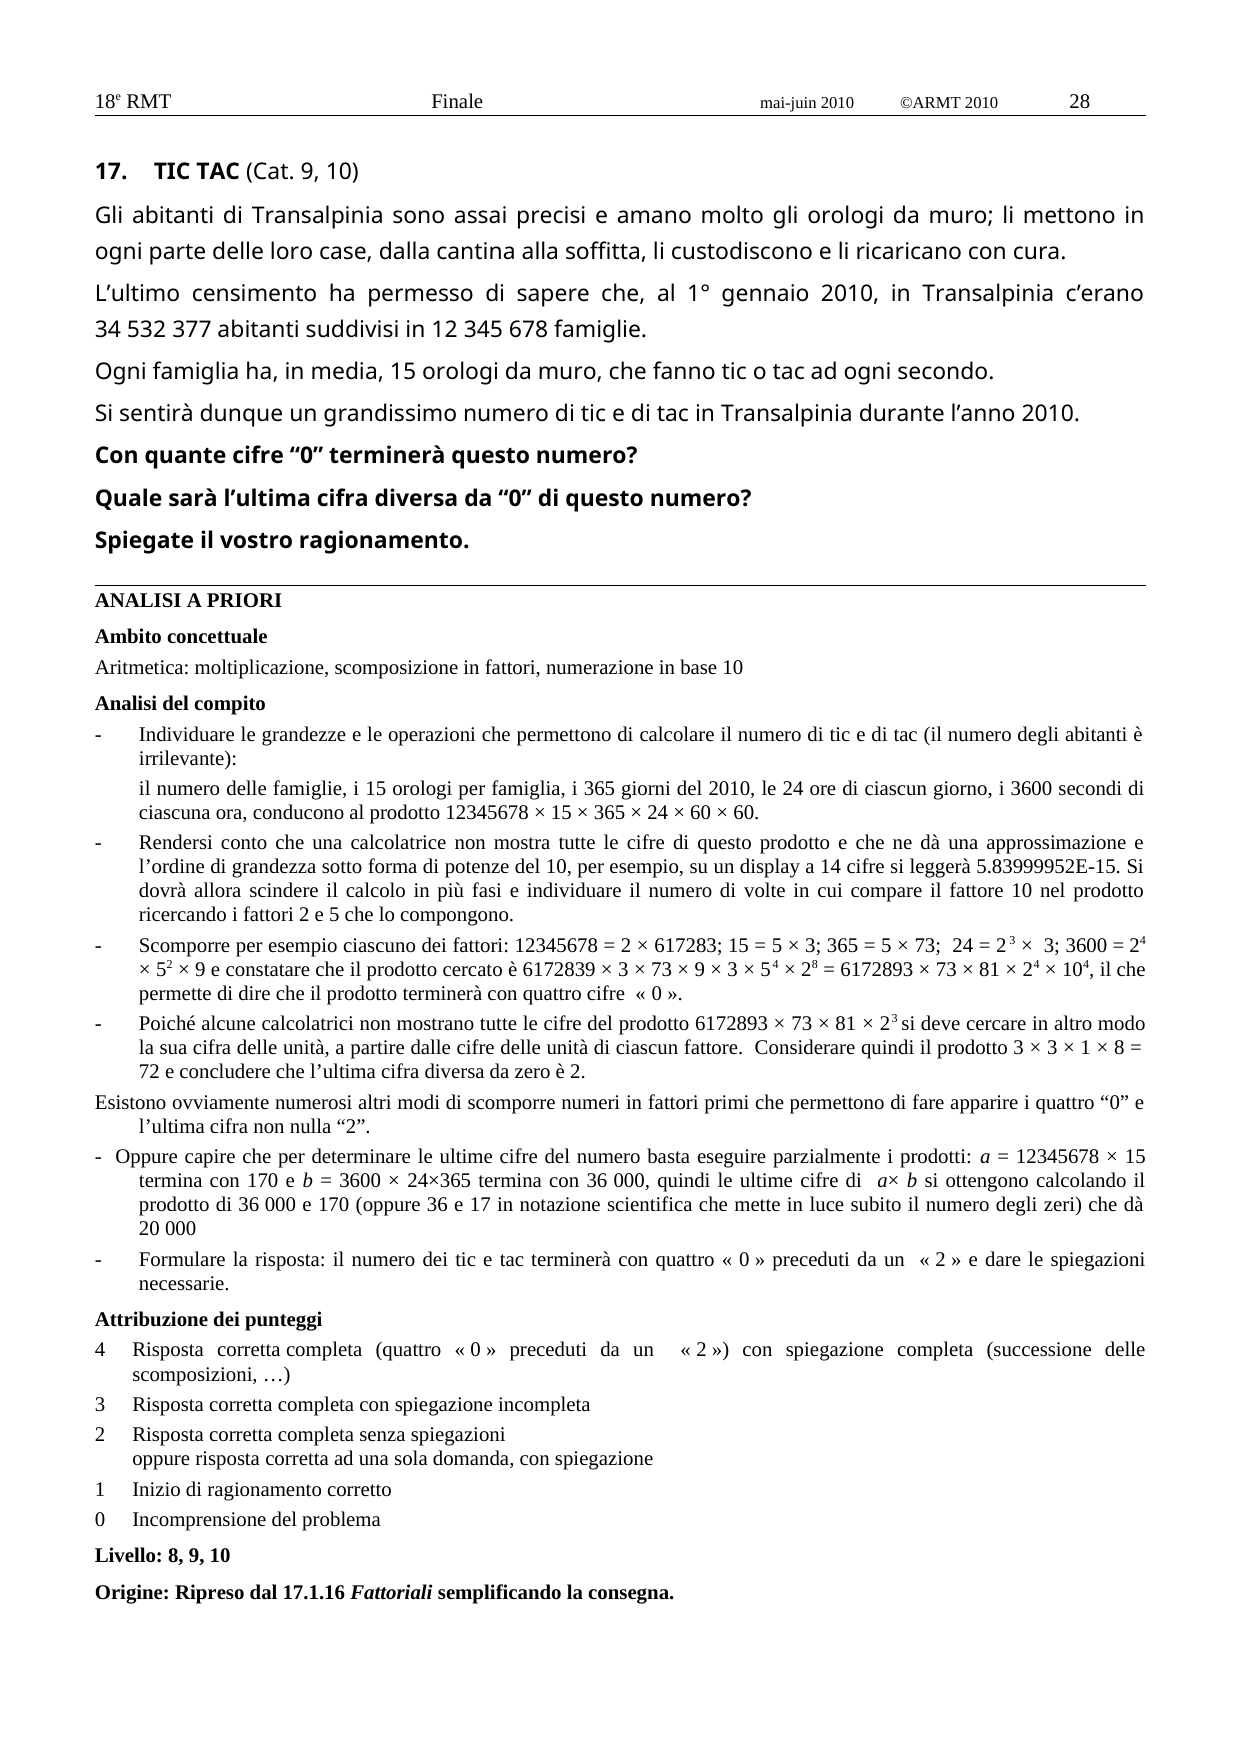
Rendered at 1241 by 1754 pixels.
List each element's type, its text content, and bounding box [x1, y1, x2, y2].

text 1 Inizio di ragionamento corretto [94, 1476, 1146, 1501]
text Analisi a priori [94, 586, 1146, 612]
text Livello: 8, 9, 10 [94, 1543, 1146, 1567]
text Con quante cifre “0” terminerà questo numero? [94, 439, 1146, 471]
text Analisi del compito [94, 691, 1146, 715]
text Gli abitanti di Transalpinia sono assai precisi e amano molto gli orologi da muro; li mettono in ogni parte delle loro case, dalla cantina alla soffitta, li custodiscono e li ricaricano con cura. [94, 199, 1146, 266]
text - Rendersi conto che una calcolatrice non mostra tutte le cifre di questo prodotto e che ne dà una approssimazione e l’ordine di grandezza sotto forma di potenze del 10, per esempio, su un display a 14 cifre si leggerà 5.83999952E-15. Si dovrà allora scindere il calcolo in più fasi e individuare il numero di volte in cui compare il fattore 10 nel prodotto ricercando i fattori 2 e 5 che lo compongono. [94, 830, 1146, 926]
text 17. TIC TAC (Cat. 9, 10) [94, 155, 1146, 186]
text oppure risposta corretta ad una sola domanda, con spiegazione [94, 1446, 1146, 1470]
text 4 Risposta corretta completa (quattro « 0 » preceduti da un « 2 ») con spiegazione completa (successione delle scomposizioni, …) [94, 1337, 1146, 1386]
text - Scomporre per esempio ciascuno dei fattori: 12345678 = 2 × 617283; 15 = 5 × 3; 365 = 5 × 73; 24 = 23 × 3; 3600 = 24 × 52 × 9 e constatare che il prodotto cercato è 6172839 × 3 × 73 × 9 × 3 × 54 × 28 = 6172893 × 73 × 81 × 24 × 104, il che permette di dire che il prodotto terminerà con quattro cifre « 0 ». [94, 933, 1146, 1005]
text Origine: Ripreso dal 17.1.16 Fattoriali semplificando la consegna. [94, 1580, 1146, 1604]
text Aritmetica: moltiplicazione, scomposizione in fattori, numerazione in base 10 [94, 654, 1146, 679]
text - Formulare la risposta: il numero dei tic e tac terminerà con quattro « 0 » preceduti da un « 2 » e dare le spiegazioni necessarie. [94, 1246, 1146, 1294]
text Ogni famiglia ha, in media, 15 orologi da muro, che fanno tic o tac ad ogni secondo. [94, 355, 1146, 386]
text Attribuzione dei punteggi [94, 1307, 1146, 1331]
text - Oppure capire che per determinare le ultime cifre del numero basta eseguire parzialmente i prodotti: a = 12345678 × 15 termina con 170 e b = 3600 × 24×365 termina con 36 000, quindi le ultime cifre di a× b si ottengono calcolando il prodotto di 36 000 e 170 (oppure 36 e 17 in notazione scientifica che mette in luce subito il numero degli zeri) che dà 20 000 [94, 1144, 1146, 1240]
text Ambito concettuale [94, 624, 1146, 648]
text Quale sarà l’ultima cifra diversa da “0” di questo numero? [94, 481, 1146, 513]
text Spiegate il vostro ragionamento. [94, 524, 1146, 555]
text 2 Risposta corretta completa senza spiegazioni [94, 1422, 1146, 1446]
text - Poiché alcune calcolatrici non mostrano tutte le cifre del prodotto 6172893 × 73 × 81 × 23 si deve cercare in altro modo la sua cifra delle unità, a partire dalle cifre delle unità di ciascun fattore. Considerare quindi il prodotto 3 × 3 × 1 × 8 = 72 e concludere che l’ultima cifra diversa da zero è 2. [94, 1011, 1146, 1083]
text - Individuare le grandezze e le operazioni che permettono di calcolare il numero di tic e di tac (il numero degli abitanti è irrilevante): [94, 721, 1146, 769]
text Si sentirà dunque un grandissimo numero di tic e di tac in Transalpinia durante l’anno 2010. [94, 397, 1146, 428]
text il numero delle famiglie, i 15 orologi per famiglia, i 365 giorni del 2010, le 24 ore di ciascun giorno, i 3600 secondi di ciascuna ora, conducono al prodotto 12345678 × 15 × 365 × 24 × 60 × 60. [94, 776, 1146, 824]
text 0 Incomprensione del problema [94, 1507, 1146, 1531]
text 3 Risposta corretta completa con spiegazione incompleta [94, 1392, 1146, 1416]
text L’ultimo censimento ha permesso di sapere che, al 1° gennaio 2010, in Transalpinia c’erano 34 532 377 abitanti suddivisi in 12 345 678 famiglie. [94, 277, 1146, 344]
text Esistono ovviamente numerosi altri modi di scomporre numeri in fattori primi che permettono di fare apparire i quattro “0” e l’ultima cifra non nulla “2”. [94, 1089, 1146, 1138]
